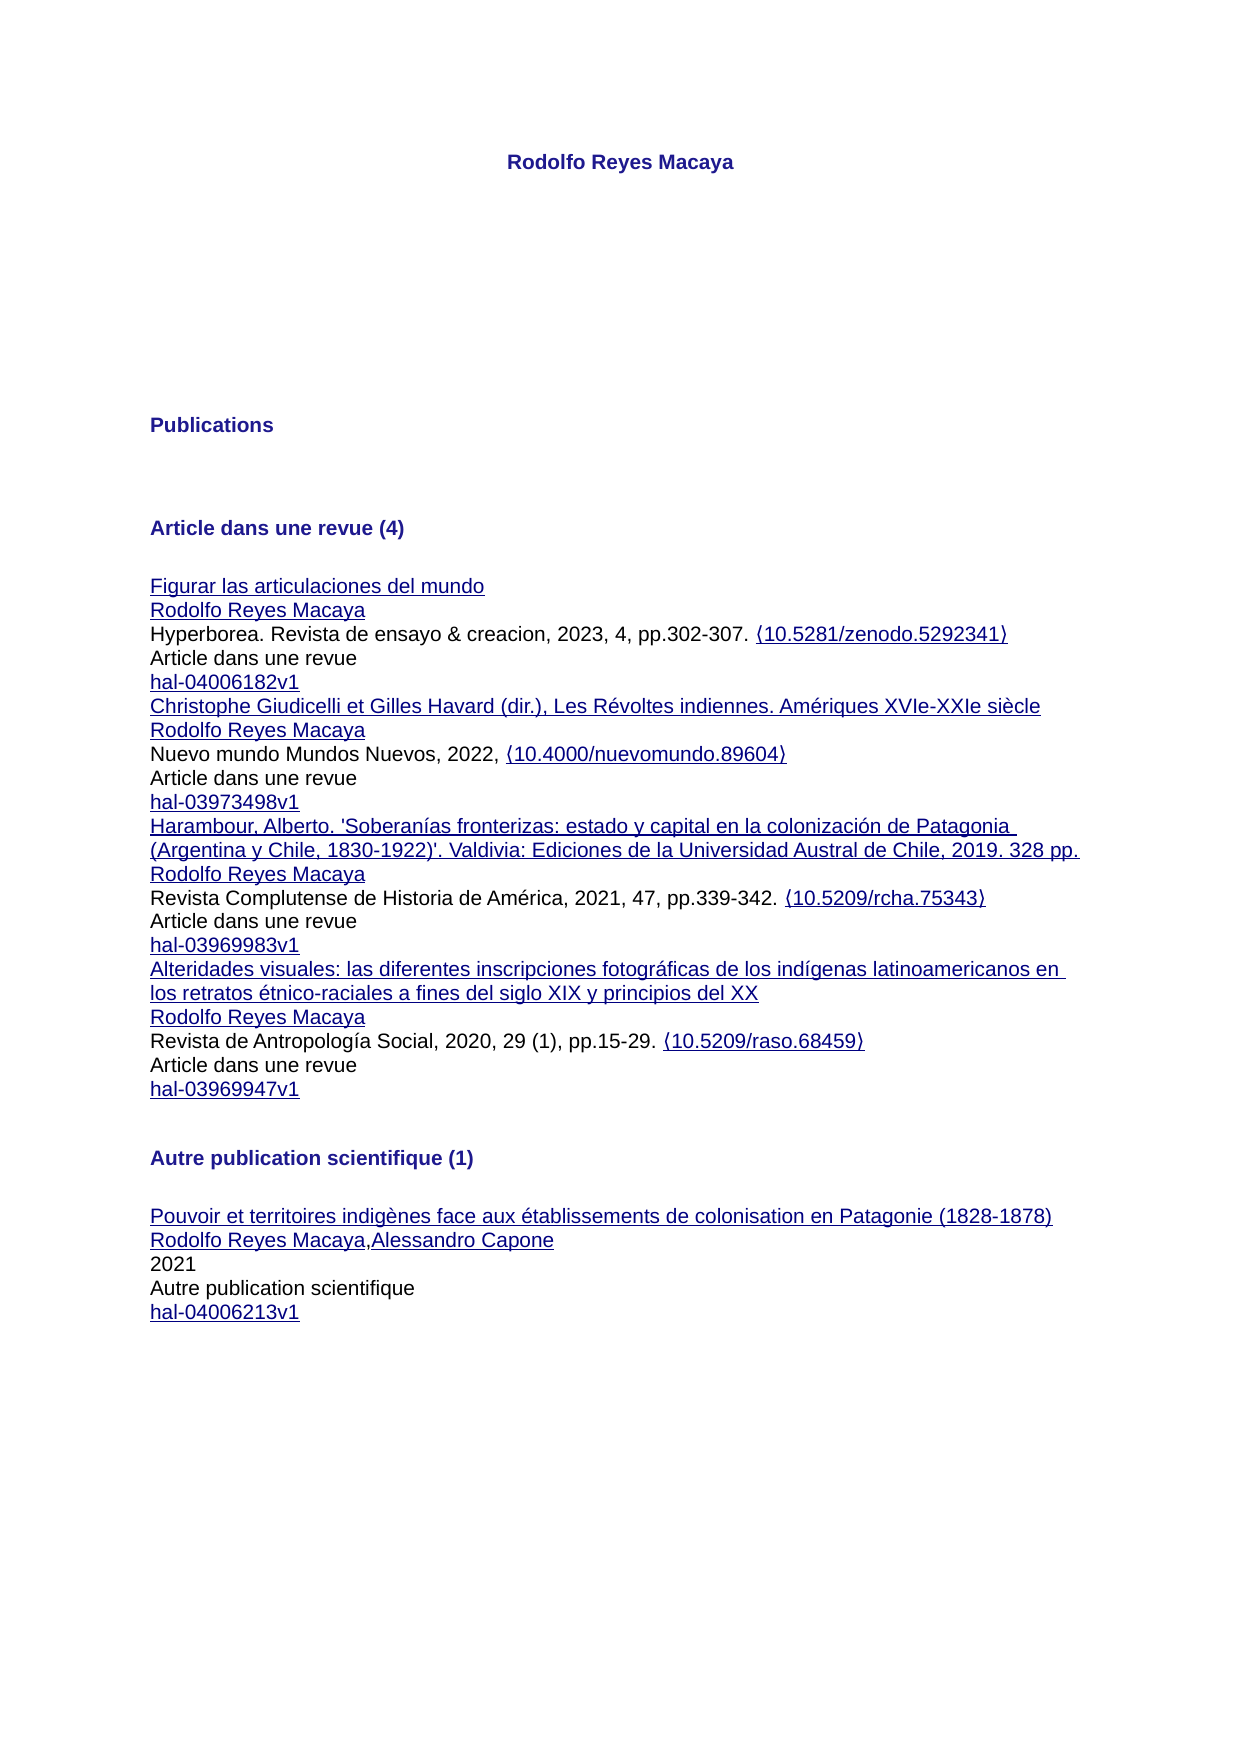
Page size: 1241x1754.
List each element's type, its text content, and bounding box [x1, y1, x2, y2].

table_cell Alteridades visuales: las diferentes inscripciones fotográficas de los indígenas latinoamericanos en los retratos étnico-raciales a fines del siglo XIX y principios del XX Rodolfo Reyes Macaya Revista de Antropología Social, 2020, 29 (1), pp.15-29. ⟨10.5209/raso.68459⟩ Article dans une revue hal-03969947v1 [150, 957, 1090, 1101]
table_cell Christophe Giudicelli et Gilles Havard (dir.), Les Révoltes indiennes. Amériques XVIe-XXIe siècle Rodolfo Reyes Macaya Nuevo mundo Mundos Nuevos, 2022, ⟨10.4000/nuevomundo.89604⟩ Article dans une revue hal-03973498v1 [150, 694, 1090, 813]
subtitle Rodolfo Reyes Macaya [150, 150, 1090, 174]
table_header Figurar las articulaciones del mundo Rodolfo Reyes Macaya Hyperborea. Revista de ensayo & creacion, 2023, 4, pp.302-307. ⟨10.5281/zenodo.5292341⟩ Article dans une revue hal-04006182v1 [150, 574, 1090, 694]
table_header Pouvoir et territoires indigènes face aux établissements de colonisation en Patagonie (1828-1878) Rodolfo Reyes Macaya,Alessandro Capone 2021 Autre publication scientifique hal-04006213v1 [150, 1204, 1090, 1324]
subtitle Article dans une revue (4) [150, 516, 1090, 539]
subtitle Autre publication scientifique (1) [150, 1146, 1090, 1170]
table_cell Harambour, Alberto. 'Soberanías fronterizas: estado y capital en la colonización de Patagonia (Argentina y Chile, 1830-1922)'. Valdivia: Ediciones de la Universidad Austral de Chile, 2019. 328 pp. Rodolfo Reyes Macaya Revista Complutense de Historia de América, 2021, 47, pp.339-342. ⟨10.5209/rcha.75343⟩ Article dans une revue hal-03969983v1 [150, 814, 1090, 957]
subtitle Publications [150, 412, 1090, 436]
